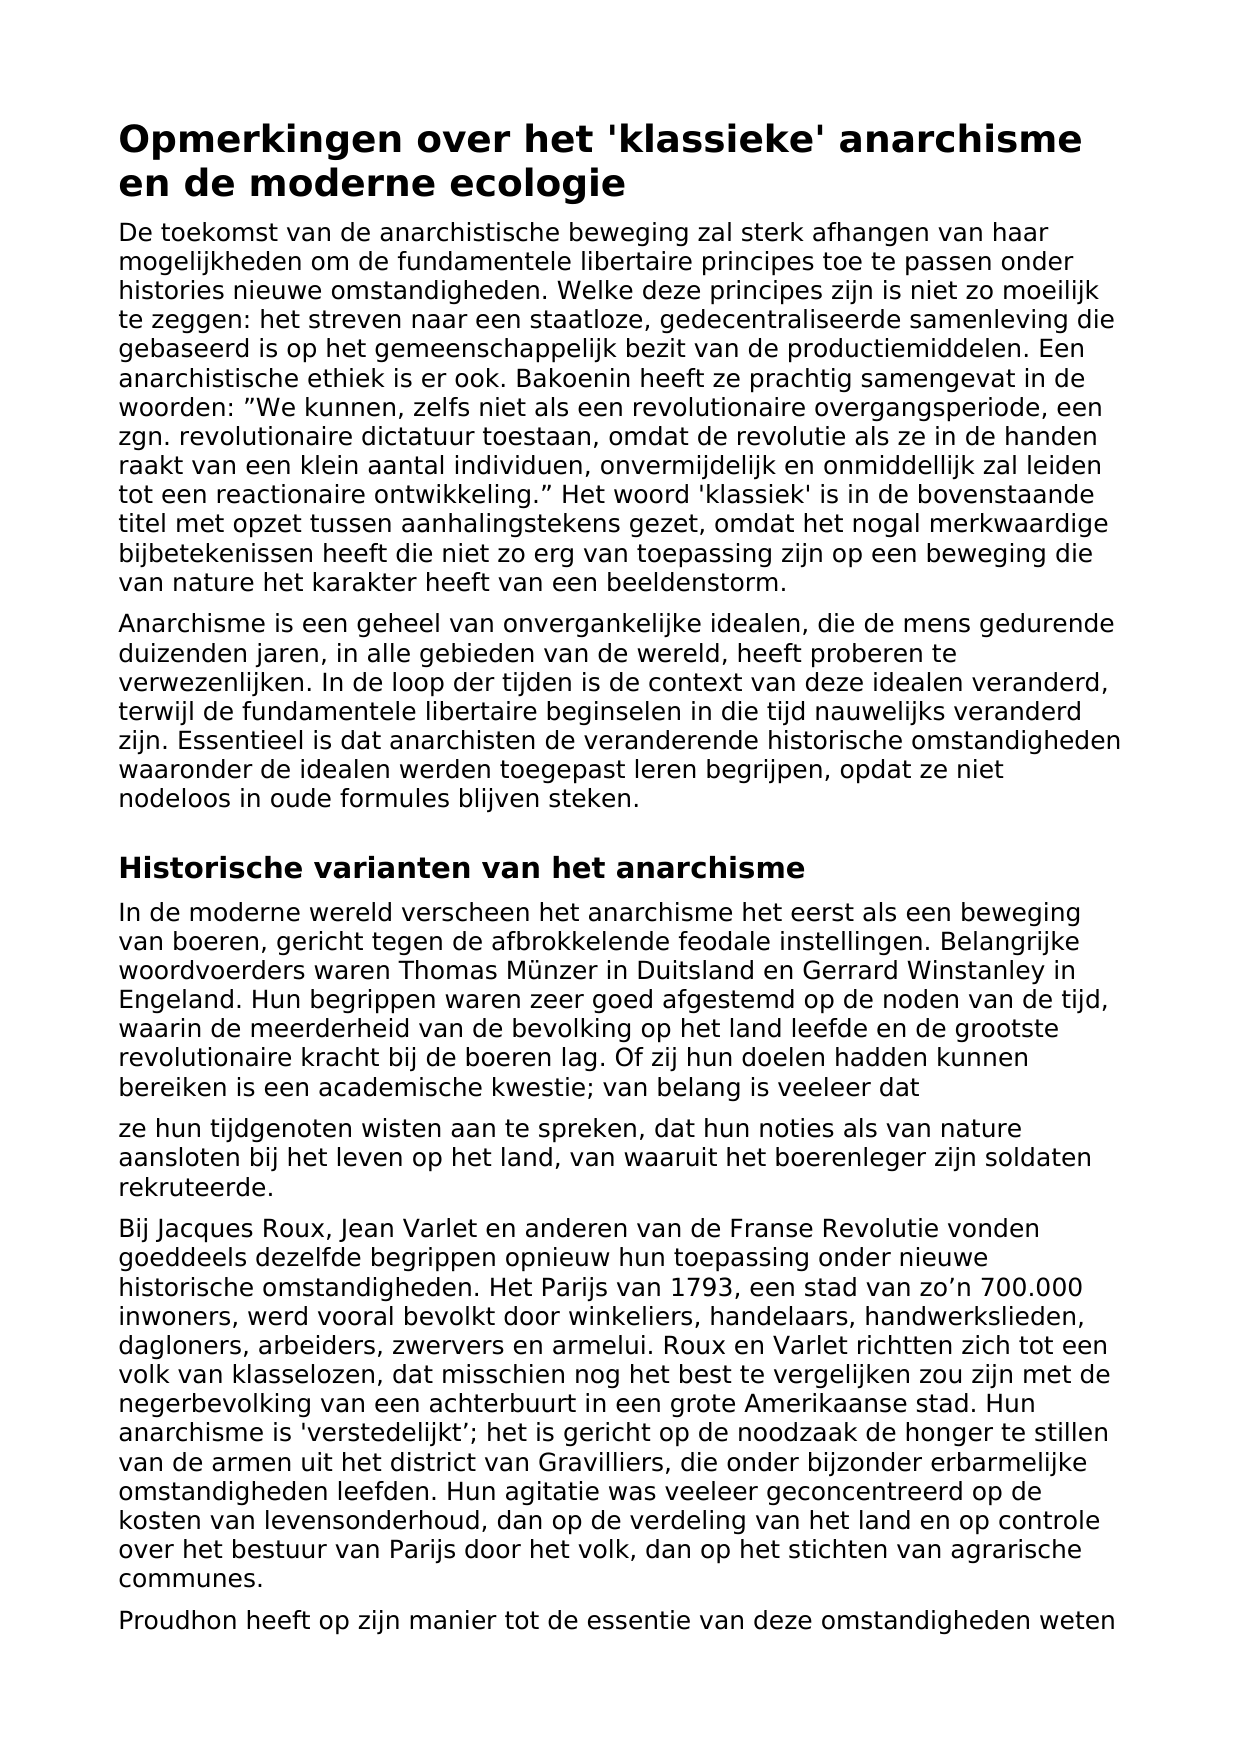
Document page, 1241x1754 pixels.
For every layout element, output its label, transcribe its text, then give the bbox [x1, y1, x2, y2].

text De toekomst van de anarchistische beweging zal sterk afhangen van haar mogelijkheden om de fundamentele libertaire principes toe te passen onder histories nieuwe omstandigheden. Welke deze principes zijn is niet zo moeilijk te zeggen: het streven naar een staatloze, gedecentraliseerde samenleving die gebaseerd is op het gemeenschappelijk bezit van de productiemiddelen. Een anarchistische ethiek is er ook. Bakoenin heeft ze prachtig samengevat in de woorden: ”We kunnen, zelfs niet als een revolutionaire overgangsperiode, een zgn. revolutionaire dictatuur toestaan, omdat de revolutie als ze in de handen raakt van een klein aantal individuen, onvermijdelijk en onmiddellijk zal leiden tot een reactionaire ontwikkeling.” Het woord 'klassiek' is in de bovenstaande titel met opzet tussen aanhalingstekens gezet, omdat het nogal merkwaardige bijbetekenissen heeft die niet zo erg van toepassing zijn op een beweging die van nature het karakter heeft van een beeldenstorm. [118, 218, 1122, 597]
subtitle Opmerkingen over het 'klassieke' anarchisme en de moderne ecologie [118, 118, 1122, 205]
text Proudhon heeft op zijn manier tot de essentie van deze omstandigheden weten [118, 1606, 1122, 1635]
subtitle Historische varianten van het anarchisme [118, 851, 1122, 885]
text ze hun tijdgenoten wisten aan te spreken, dat hun noties als van nature aansloten bij het leven op het land, van waaruit het boerenleger zijn soldaten rekruteerde. [118, 1114, 1122, 1202]
text Bij Jacques Roux, Jean Varlet en anderen van de Franse Revolutie vonden goeddeels dezelfde begrippen opnieuw hun toepassing onder nieuwe historische omstandigheden. Het Parijs van 1793, een stad van zo’n 700.000 inwoners, werd vooral bevolkt door winkeliers, handelaars, handwerkslieden, dagloners, arbeiders, zwervers en armelui. Roux en Varlet richtten zich tot een volk van klasselozen, dat misschien nog het best te vergelijken zou zijn met de negerbevolking van een achterbuurt in een grote Amerikaanse stad. Hun anarchisme is 'verstedelijkt’; het is gericht op de noodzaak de honger te stillen van de armen uit het district van Gravilliers, die onder bijzonder erbarmelijke omstandigheden leefden. Hun agitatie was veeleer geconcentreerd op de kosten van levensonderhoud, dan op de verdeling van het land en op controle over het bestuur van Parijs door het volk, dan op het stichten van agrarische communes. [118, 1214, 1122, 1593]
text Anarchisme is een geheel van onvergankelijke idealen, die de mens gedurende duizenden jaren, in alle gebieden van de wereld, heeft proberen te verwezenlijken. In de loop der tijden is de context van deze idealen veranderd, terwijl de fundamentele libertaire beginselen in die tijd nauwelijks veranderd zijn. Essentieel is dat anarchisten de veranderende historische omstandigheden waaronder de idealen werden toegepast leren begrijpen, opdat ze niet nodeloos in oude formules blijven steken. [118, 609, 1122, 814]
text In de moderne wereld verscheen het anarchisme het eerst als een beweging van boeren, gericht tegen de afbrokkelende feodale instellingen. Belangrijke woordvoerders waren Thomas Münzer in Duitsland en Gerrard Winstanley in Engeland. Hun begrippen waren zeer goed afgestemd op de noden van de tijd, waarin de meerderheid van de bevolking op het land leefde en de grootste revolutionaire kracht bij de boeren lag. Of zij hun doelen hadden kunnen bereiken is een academische kwestie; van belang is veeleer dat [118, 898, 1122, 1102]
